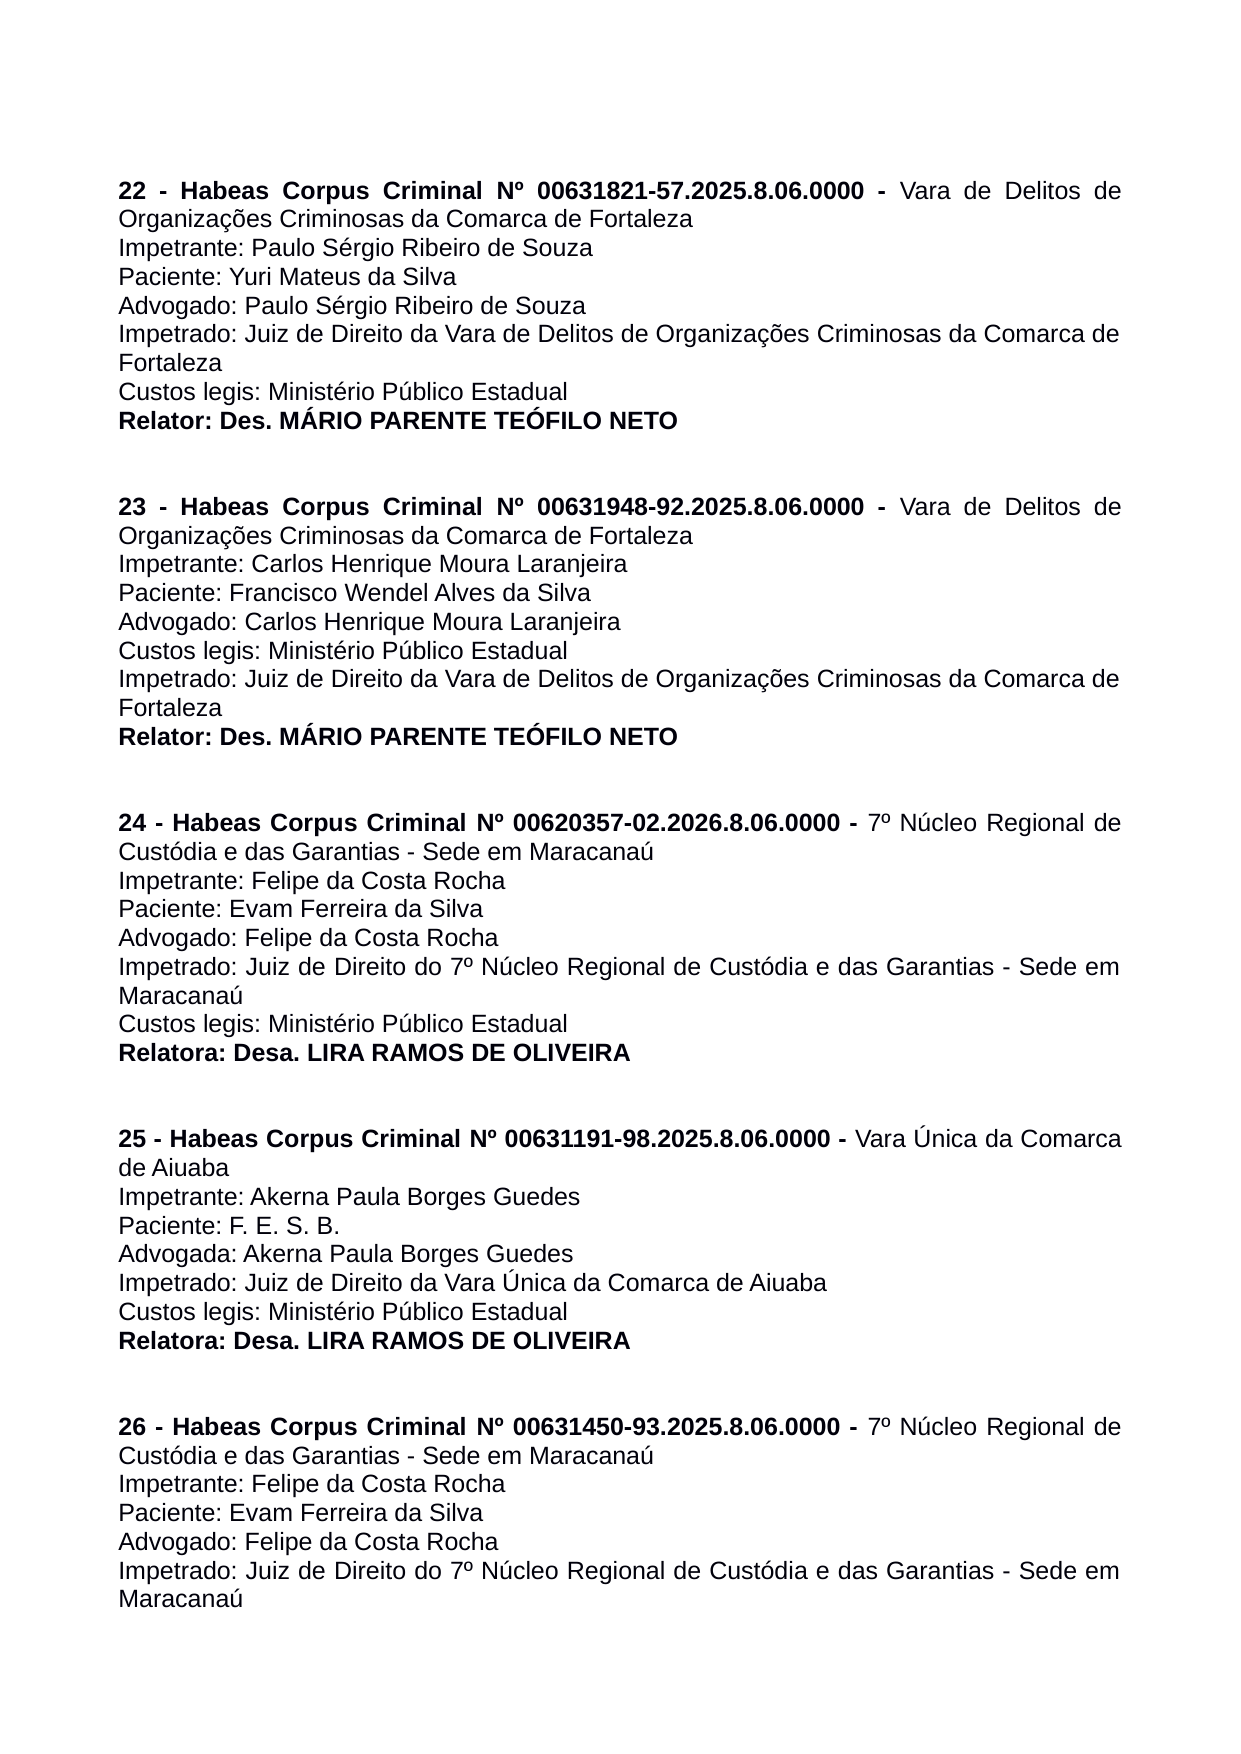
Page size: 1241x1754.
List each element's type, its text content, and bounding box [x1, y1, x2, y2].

text Impetrante: Akerna Paula Borges Guedes [118, 1182, 1122, 1211]
text Impetrado: Juiz de Direito do 7º Núcleo Regional de Custódia e das Garantias - Sede em Maracanaú [118, 952, 1122, 1009]
text Custos legis: Ministério Público Estadual [118, 636, 1122, 664]
text Relatora: Desa. LIRA RAMOS DE OLIVEIRA [118, 1038, 1122, 1067]
text Custos legis: Ministério Público Estadual [118, 1297, 1122, 1326]
text Paciente: Francisco Wendel Alves da Silva [118, 578, 1122, 607]
text Paciente: F. E. S. B. [118, 1211, 1122, 1239]
text 24 - Habeas Corpus Criminal Nº 00620357-02.2026.8.06.0000 - 7º Núcleo Regional de Custódia e das Garantias - Sede em Maracanaú [118, 808, 1122, 866]
text Impetrado: Juiz de Direito da Vara de Delitos de Organizações Criminosas da Comarca de Fortaleza [118, 664, 1122, 722]
text Impetrante: Felipe da Costa Rocha [118, 1469, 1122, 1498]
text 23 - Habeas Corpus Criminal Nº 00631948-92.2025.8.06.0000 - Vara de Delitos de Organizações Criminosas da Comarca de Fortaleza [118, 492, 1122, 549]
text Custos legis: Ministério Público Estadual [118, 1009, 1122, 1038]
text Impetrado: Juiz de Direito da Vara Única da Comarca de Aiuaba [118, 1268, 1122, 1297]
text Relator: Des. MÁRIO PARENTE TEÓFILO NETO [118, 406, 1122, 434]
text Advogado: Paulo Sérgio Ribeiro de Souza [118, 291, 1122, 319]
text Advogado: Carlos Henrique Moura Laranjeira [118, 607, 1122, 636]
text Impetrado: Juiz de Direito da Vara de Delitos de Organizações Criminosas da Comarca de Fortaleza [118, 319, 1122, 377]
text Custos legis: Ministério Público Estadual [118, 377, 1122, 406]
text Advogado: Felipe da Costa Rocha [118, 923, 1122, 952]
text Impetrado: Juiz de Direito do 7º Núcleo Regional de Custódia e das Garantias - Sede em Maracanaú [118, 1556, 1122, 1613]
text Advogado: Felipe da Costa Rocha [118, 1527, 1122, 1556]
text Impetrante: Felipe da Costa Rocha [118, 866, 1122, 894]
text Paciente: Evam Ferreira da Silva [118, 894, 1122, 923]
text Relatora: Desa. LIRA RAMOS DE OLIVEIRA [118, 1326, 1122, 1354]
text 25 - Habeas Corpus Criminal Nº 00631191-98.2025.8.06.0000 - Vara Única da Comarca de Aiuaba [118, 1124, 1122, 1182]
text Advogada: Akerna Paula Borges Guedes [118, 1239, 1122, 1268]
text Impetrante: Paulo Sérgio Ribeiro de Souza [118, 233, 1122, 262]
text Paciente: Evam Ferreira da Silva [118, 1498, 1122, 1527]
text Impetrante: Carlos Henrique Moura Laranjeira [118, 549, 1122, 578]
text 22 - Habeas Corpus Criminal Nº 00631821-57.2025.8.06.0000 - Vara de Delitos de Organizações Criminosas da Comarca de Fortaleza [118, 176, 1122, 233]
text Paciente: Yuri Mateus da Silva [118, 262, 1122, 291]
text 26 - Habeas Corpus Criminal Nº 00631450-93.2025.8.06.0000 - 7º Núcleo Regional de Custódia e das Garantias - Sede em Maracanaú [118, 1412, 1122, 1469]
text Relator: Des. MÁRIO PARENTE TEÓFILO NETO [118, 722, 1122, 751]
